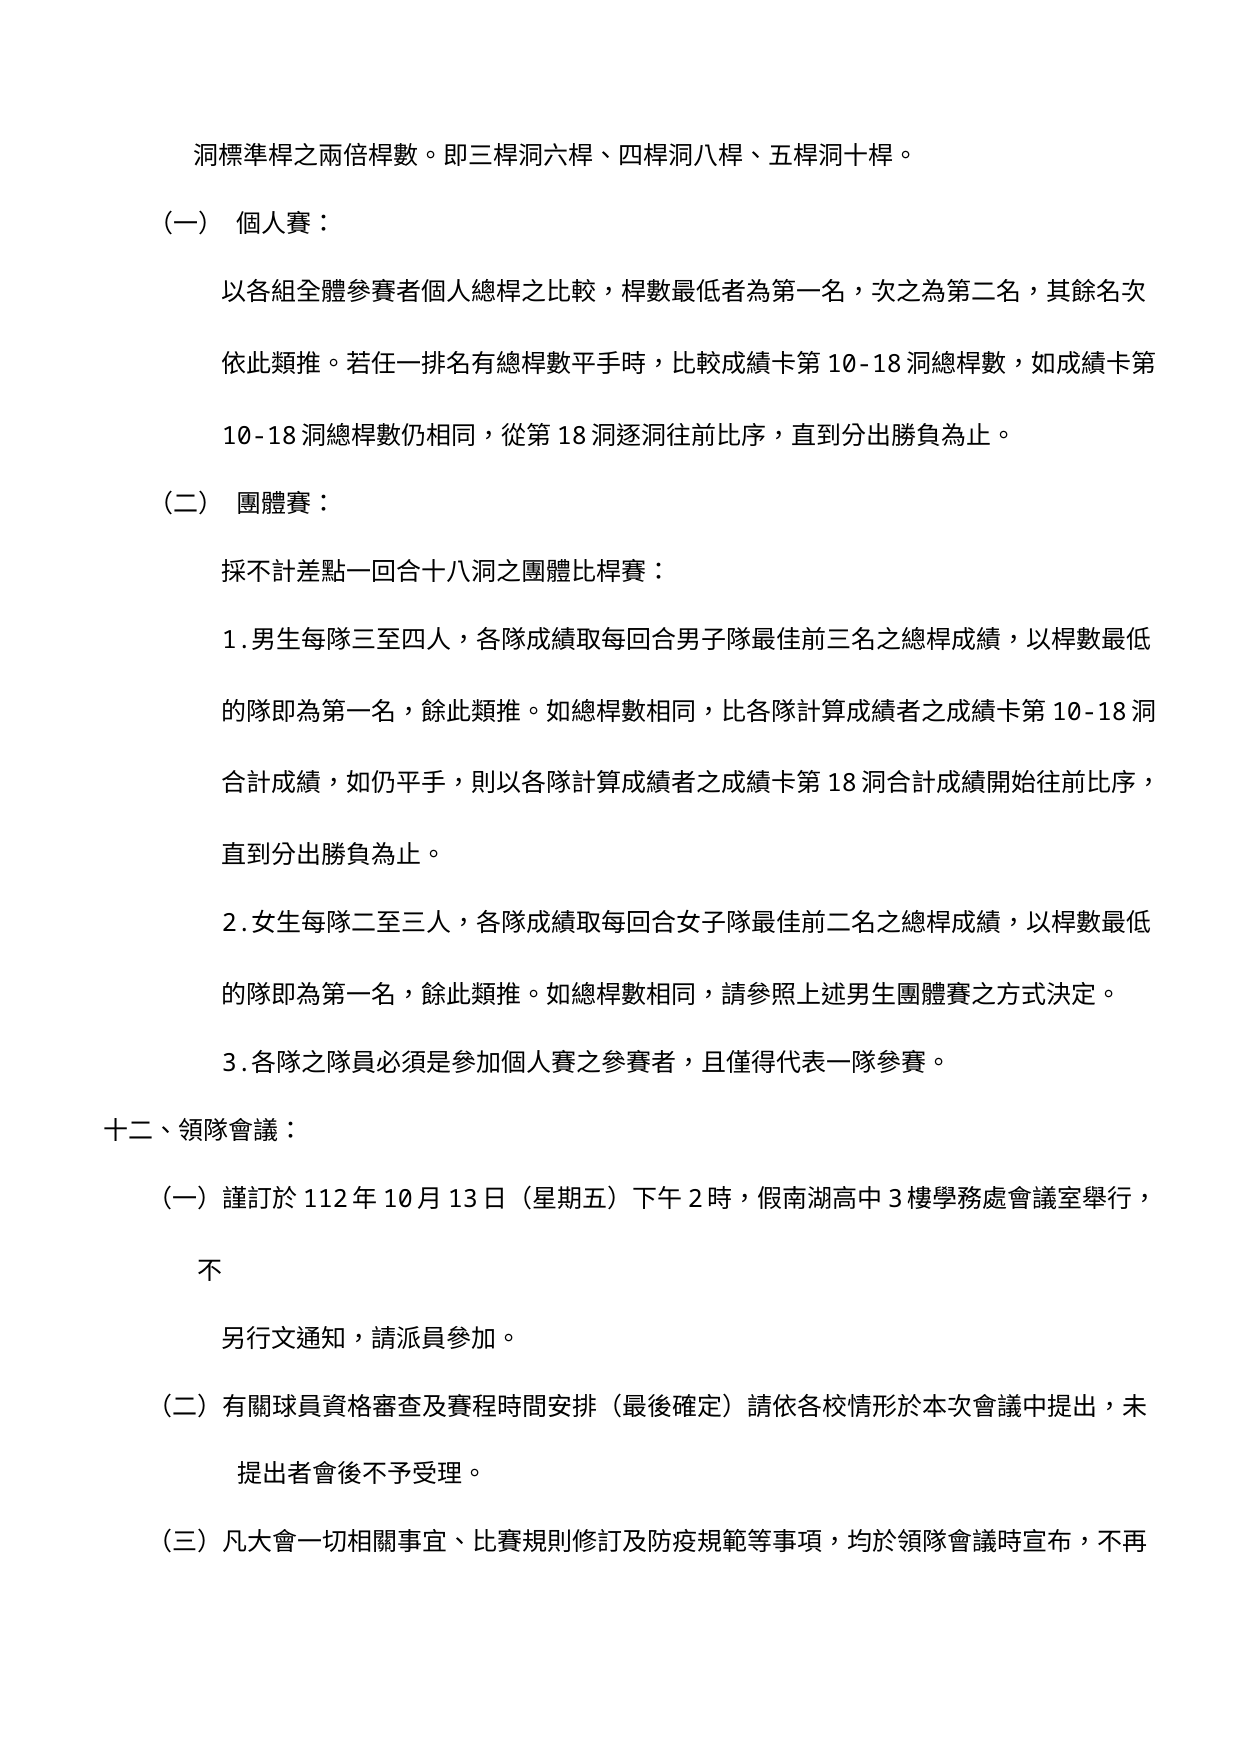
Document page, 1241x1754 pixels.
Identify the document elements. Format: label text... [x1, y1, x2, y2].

subtitle （二） 團體賽： [103, 460, 1167, 522]
subtitle （一） 個人賽： [103, 180, 1167, 243]
subtitle 3.各隊之隊員必須是參加個人賽之參賽者，且僅得代表一隊參賽。 [222, 1019, 1167, 1081]
subtitle 採不計差點一回合十八洞之團體比桿賽： [222, 528, 1167, 590]
subtitle 提出者會後不予受理。 [148, 1430, 1167, 1493]
subtitle （一）謹訂於112年10月13日（星期五）下午2時，假南湖高中3樓學務處會議室舉行，不 [148, 1155, 1167, 1289]
subtitle （三）凡大會一切相關事宜、比賽規則修訂及防疫規範等事項，均於領隊會議時宣布，不再 [148, 1498, 1167, 1561]
subtitle 洞標準桿之兩倍桿數。即三桿洞六桿、四桿洞八桿、五桿洞十桿。 [103, 112, 1167, 175]
subtitle （二）有關球員資格審查及賽程時間安排（最後確定）請依各校情形於本次會議中提出，未 [148, 1362, 1167, 1425]
subtitle 十二、領隊會議： [103, 1087, 1167, 1149]
subtitle 以各組全體參賽者個人總桿之比較，桿數最低者為第一名，次之為第二名，其餘名次依此類推。若任一排名有總桿數平手時，比較成績卡第10-18洞總桿數，如成績卡第 10-18洞總桿數仍相同，從第18洞逐洞往前比序，直到分出勝負為止。 [222, 248, 1167, 454]
subtitle 2.女生每隊二至三人，各隊成績取每回合女子隊最佳前二名之總桿成績，以桿數最低的隊即為第一名，餘此類推。如總桿數相同，請參照上述男生團體賽之方式決定。 [222, 879, 1167, 1013]
subtitle 另行文通知，請派員參加。 [192, 1294, 1167, 1357]
subtitle 1.男生每隊三至四人，各隊成績取每回合男子隊最佳前三名之總桿成績，以桿數最低的隊即為第一名，餘此類推。如總桿數相同，比各隊計算成績者之成績卡第10-18洞合計成績，如仍平手，則以各隊計算成績者之成績卡第18洞合計成績開始往前比序，直到分出勝負為止。 [222, 596, 1167, 874]
